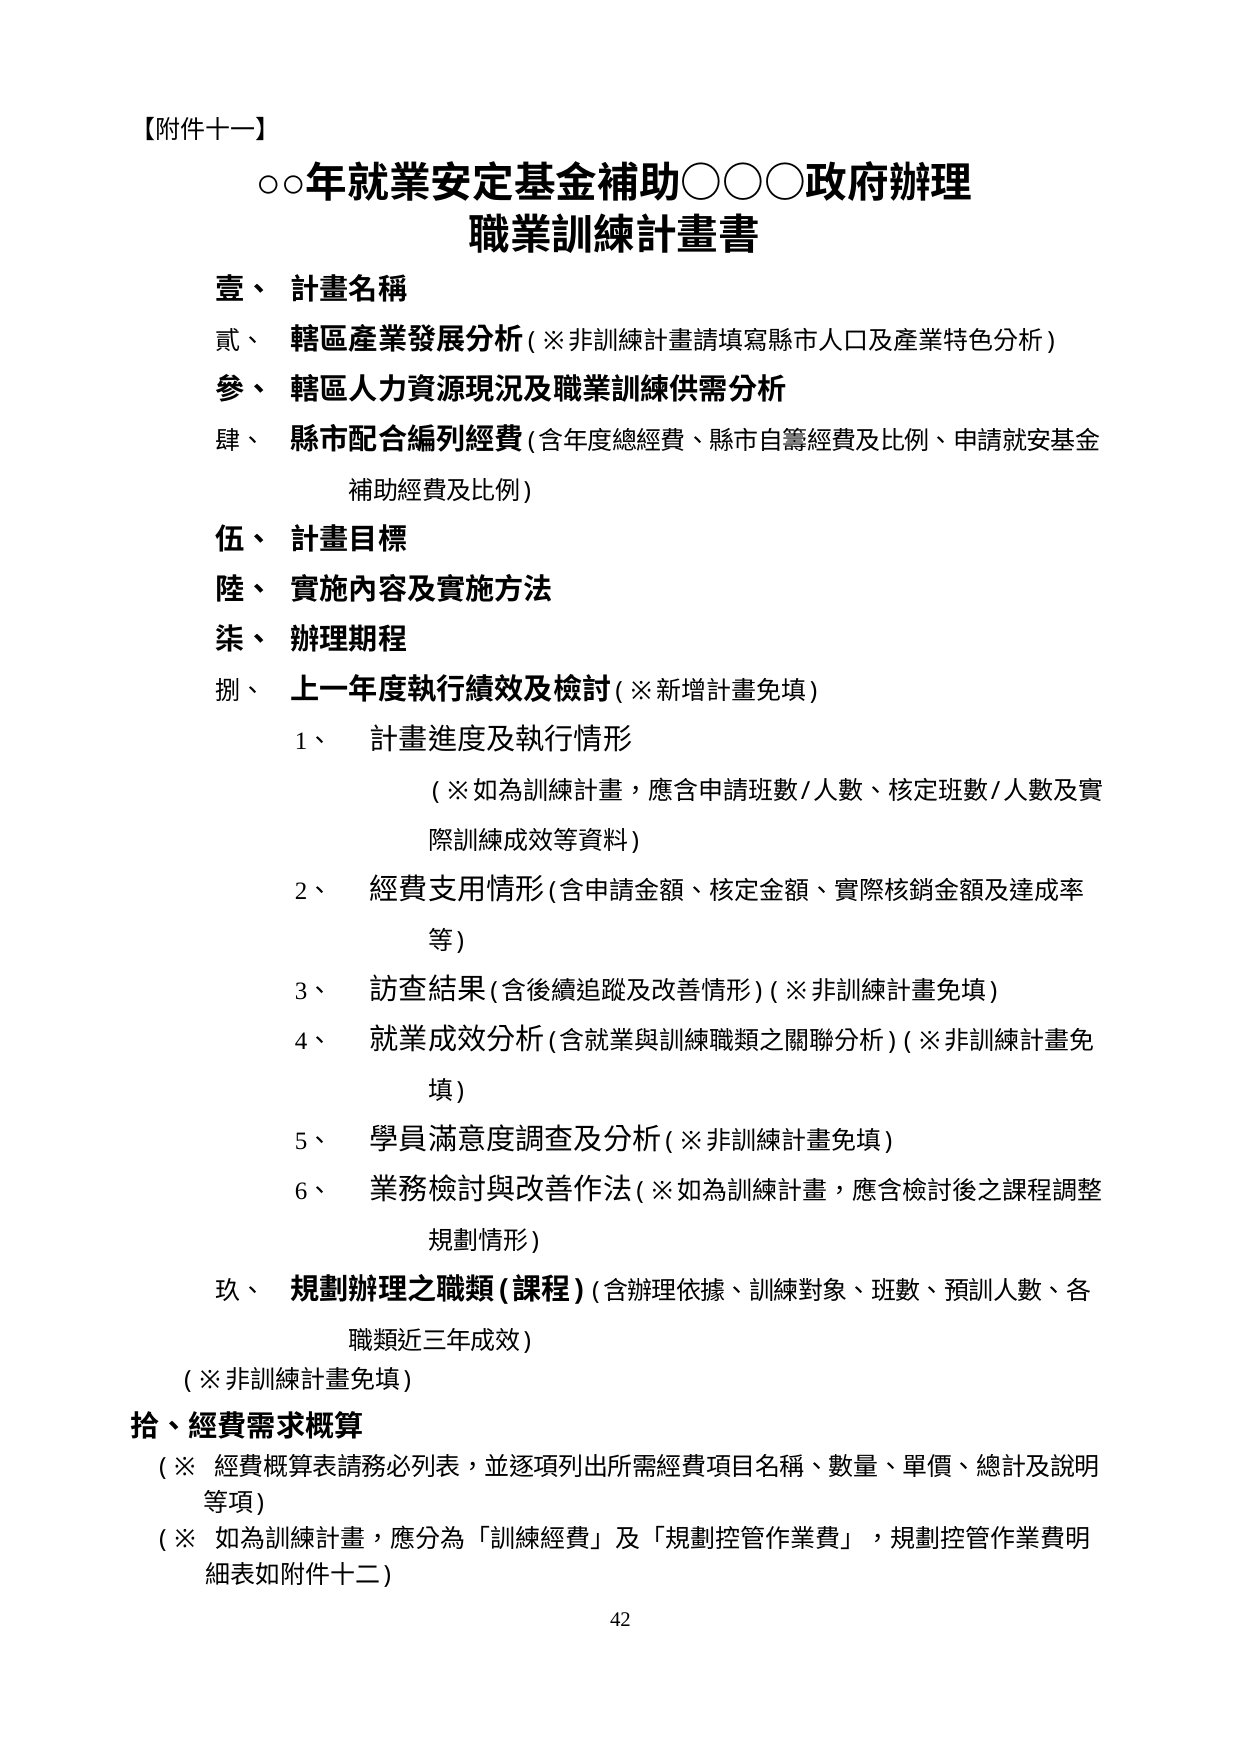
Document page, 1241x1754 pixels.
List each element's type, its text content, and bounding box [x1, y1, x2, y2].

text ○○年就業安定基金補助○○○政府辦理 [117, 156, 1110, 208]
list 計畫目標 [215, 510, 1110, 560]
list 轄區產業發展分析(※非訓練計畫請填寫縣市人口及產業特色分析) [215, 310, 1110, 360]
list 計畫名稱 [215, 260, 1110, 310]
text 職業訓練計畫書 [117, 208, 1110, 260]
list 學員滿意度調查及分析(※非訓練計畫免填) [294, 1110, 1110, 1160]
text (※非訓練計畫免填) [130, 1360, 1110, 1396]
list 辦理期程 [215, 610, 1110, 660]
text (※ 如為訓練計畫，應分為「訓練經費」及「規劃控管作業費」，規劃控管作業費明細表如附件十二) [155, 1518, 1110, 1591]
list 業務檢討與改善作法(※如為訓練計畫，應含檢討後之課程調整規劃情形) [294, 1160, 1110, 1260]
text (※ 經費概算表請務必列表，並逐項列出所需經費項目名稱、數量、單價、總計及說明等項) [155, 1446, 1110, 1518]
text 拾、經費需求概算 [130, 1396, 1110, 1446]
list 經費支用情形(含申請金額、核定金額、實際核銷金額及達成率等) [294, 860, 1110, 960]
list 訪查結果(含後續追蹤及改善情形)(※非訓練計畫免填) [294, 960, 1110, 1010]
text 【附件十一】 [130, 118, 1110, 143]
list 計畫進度及執行情形 (※如為訓練計畫，應含申請班數/人數、核定班數/人數及實際訓練成效等資料) [294, 710, 1110, 860]
list 轄區人力資源現況及職業訓練供需分析 [215, 360, 1110, 410]
list 上一年度執行績效及檢討(※新增計畫免填) [215, 660, 1110, 710]
list 實施內容及實施方法 [215, 560, 1110, 610]
list 縣市配合編列經費(含年度總經費、縣市自籌經費及比例、申請就安基金補助經費及比例) [215, 410, 1110, 510]
list 就業成效分析(含就業與訓練職類之關聯分析)(※非訓練計畫免填) [294, 1010, 1110, 1110]
list 規劃辦理之職類(課程)(含辦理依據、訓練對象、班數、預訓人數、各職類近三年成效) [215, 1260, 1110, 1360]
